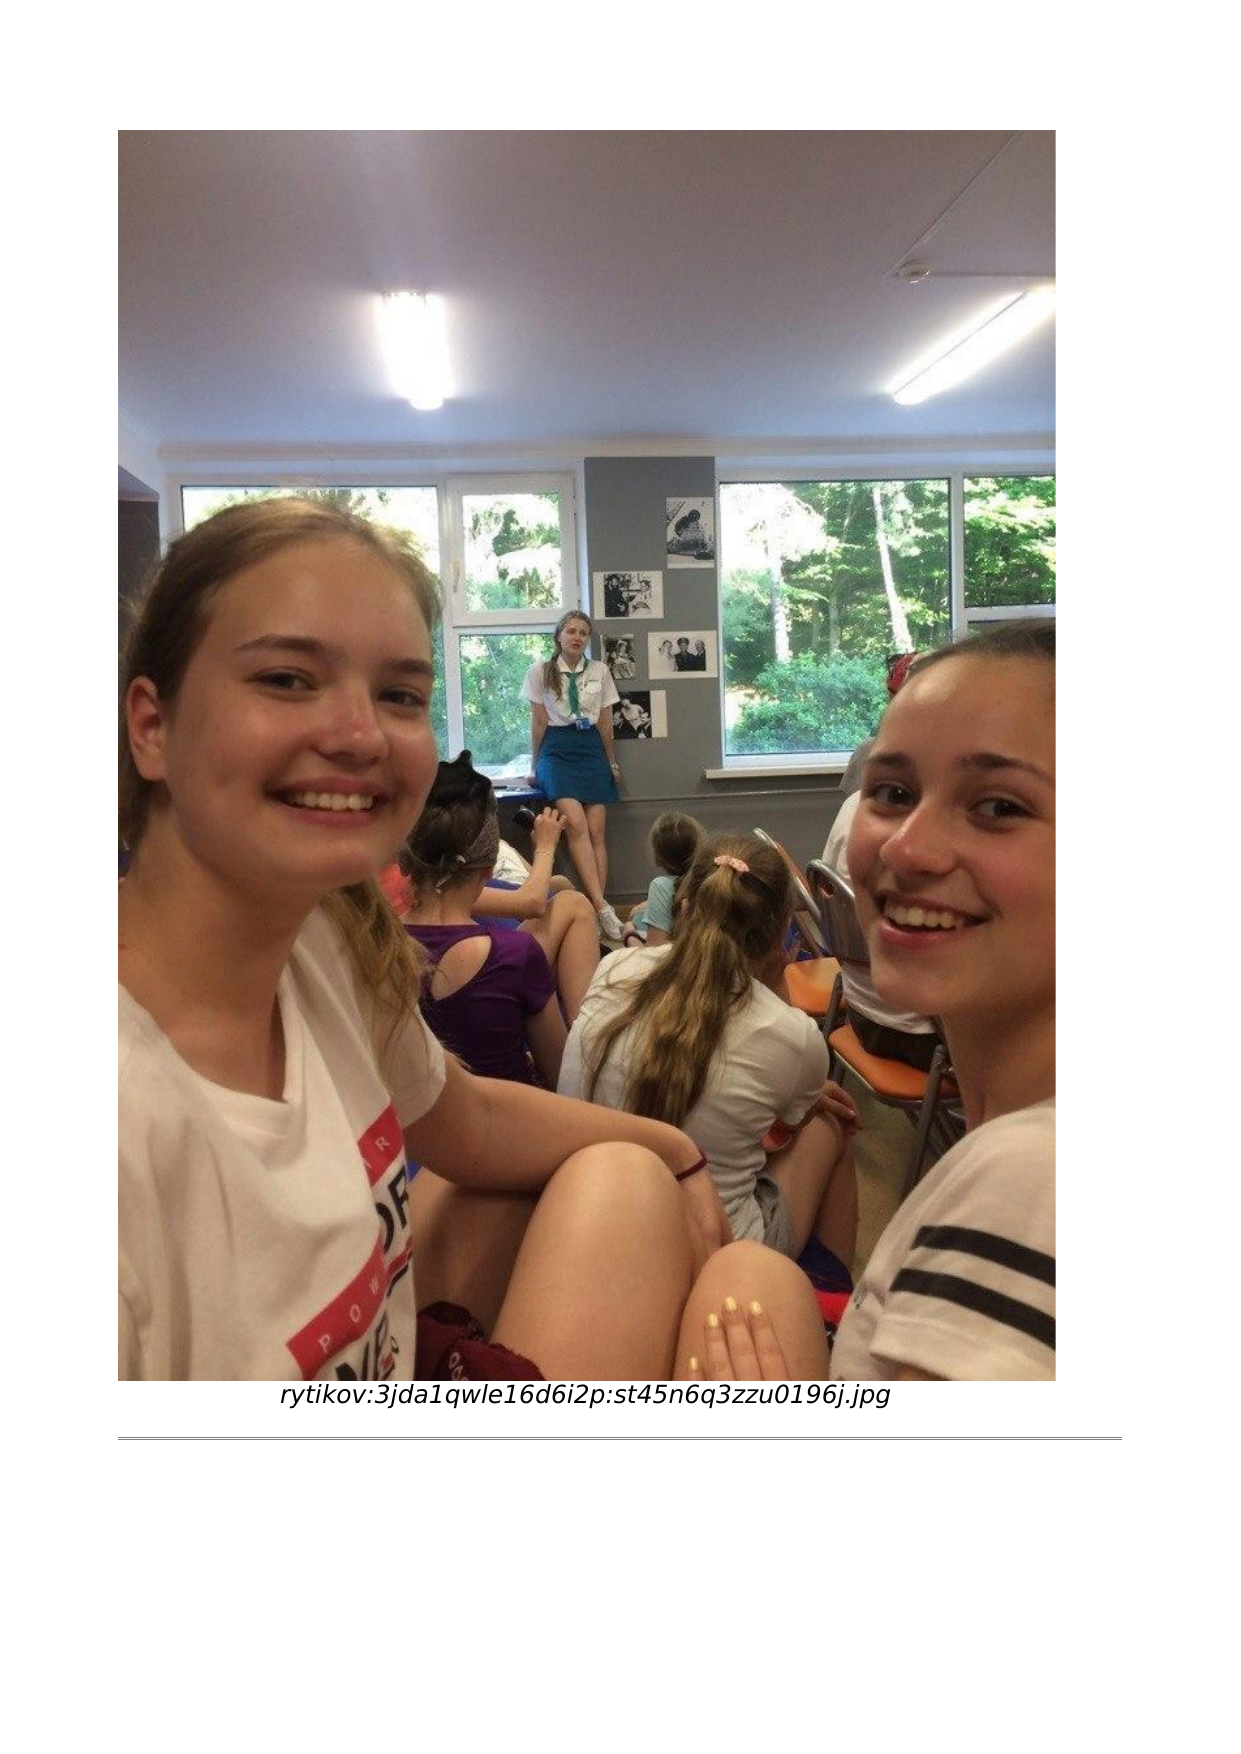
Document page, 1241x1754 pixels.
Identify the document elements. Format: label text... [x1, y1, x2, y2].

picture [118, 130, 1056, 1381]
text rytikov:3jda1qwle16d6i2p:st45n6q3zzu0196j.jpg [118, 1381, 1056, 1410]
